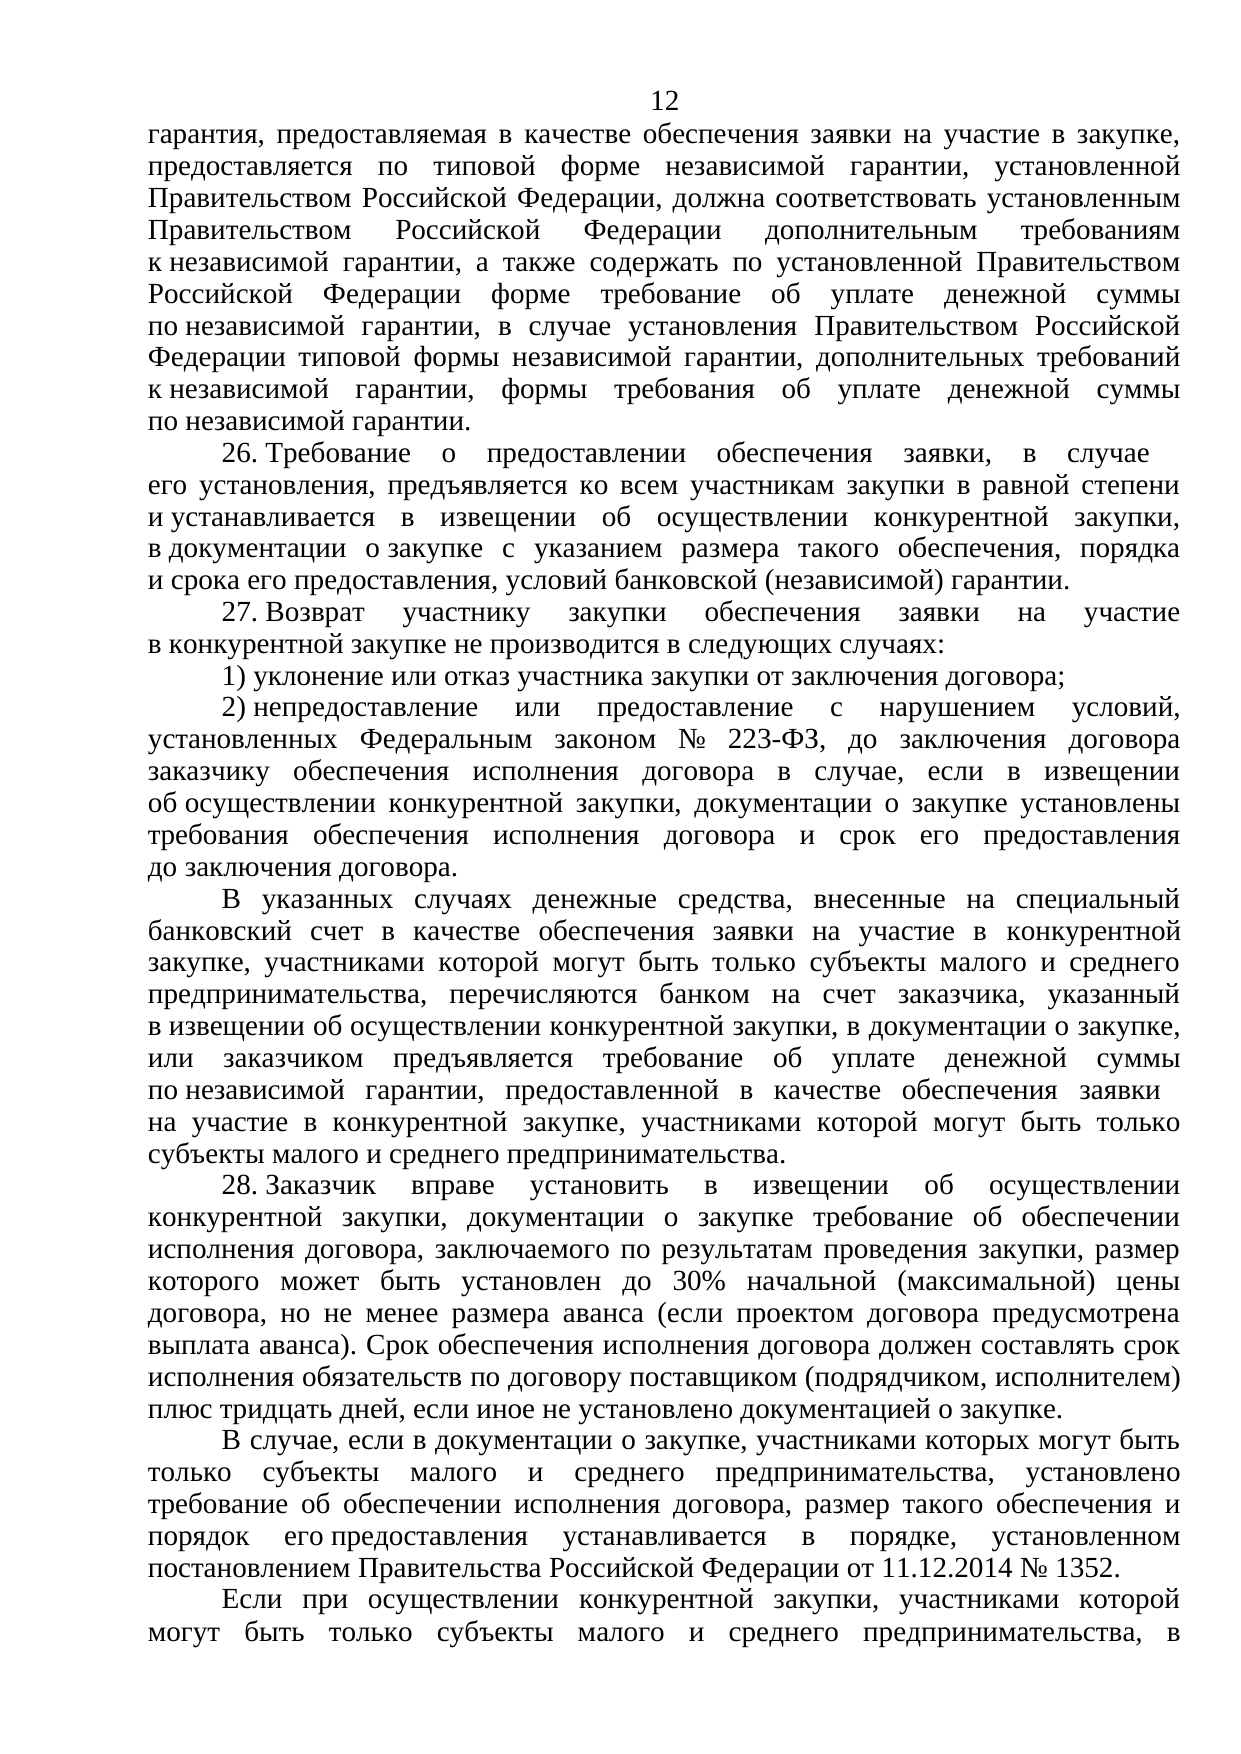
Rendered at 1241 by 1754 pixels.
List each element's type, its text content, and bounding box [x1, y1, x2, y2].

text В указанных случаях денежные средства, внесенные на специальный банковский счет в качестве обеспечения заявки на участие в конкурентной закупке, участниками которой могут быть только субъекты малого и среднего предпринимательства, перечисляются банком на счет заказчика, указанный в извещении об осуществлении конкурентной закупки, в документации о закупке, или заказчиком предъявляется требование об уплате денежной суммы по независимой гарантии, предоставленной в качестве обеспечения заявки на участие в конкурентной закупке, участниками которой могут быть только субъекты малого и среднего предпринимательства. [148, 883, 1181, 1169]
text гарантия, предоставляемая в качестве обеспечения заявки на участие в закупке, предоставляется по типовой форме независимой гарантии, установленной Правительством Российской Федерации, должна соответствовать установленным Правительством Российской Федерации дополнительным требованиям к независимой гарантии, а также содержать по установленной Правительством Российской Федерации форме требование об уплате денежной суммы по независимой гарантии, в случае установления Правительством Российской Федерации типовой формы независимой гарантии, дополнительных требований к независимой гарантии, формы требования об уплате денежной суммы по независимой гарантии. [148, 118, 1181, 437]
text 27. Возврат участнику закупки обеспечения заявки на участие в конкурентной закупке не производится в следующих случаях: [148, 596, 1181, 660]
text Если при осуществлении конкурентной закупки, участниками которой могут быть только субъекты малого и среднего предпринимательства, в [148, 1583, 1181, 1647]
text 2) непредоставление или предоставление с нарушением условий, установленных Федеральным законом № 223-ФЗ, до заключения договора заказчику обеспечения исполнения договора в случае, если в извещении об осуществлении конкурентной закупки, документации о закупке установлены требования обеспечения исполнения договора и срок его предоставления до заключения договора. [148, 691, 1181, 883]
text В случае, если в документации о закупке, участниками которых могут быть только субъекты малого и среднего предпринимательства, установлено требование об обеспечении исполнения договора, размер такого обеспечения и порядок его предоставления устанавливается в порядке, установленном постановлением Правительства Российской Федерации от 11.12.2014 № 1352. [148, 1424, 1181, 1583]
text 1) уклонение или отказ участника закупки от заключения договора; [148, 660, 1181, 691]
text 26. Требование о предоставлении обеспечения заявки, в случае его установления, предъявляется ко всем участникам закупки в равной степени и устанавливается в извещении об осуществлении конкурентной закупки, в документации о закупке с указанием размера такого обеспечения, порядка и срока его предоставления, условий банковской (независимой) гарантии. [148, 437, 1181, 596]
text 28. Заказчик вправе установить в извещении об осуществлении конкурентной закупки, документации о закупке требование об обеспечении исполнения договора, заключаемого по результатам проведения закупки, размер которого может быть установлен до 30% начальной (максимальной) цены договора, но не менее размера аванса (если проектом договора предусмотрена выплата аванса). Срок обеспечения исполнения договора должен составлять срок исполнения обязательств по договору поставщиком (подрядчиком, исполнителем) плюс тридцать дней, если иное не установлено документацией о закупке. [148, 1169, 1181, 1424]
